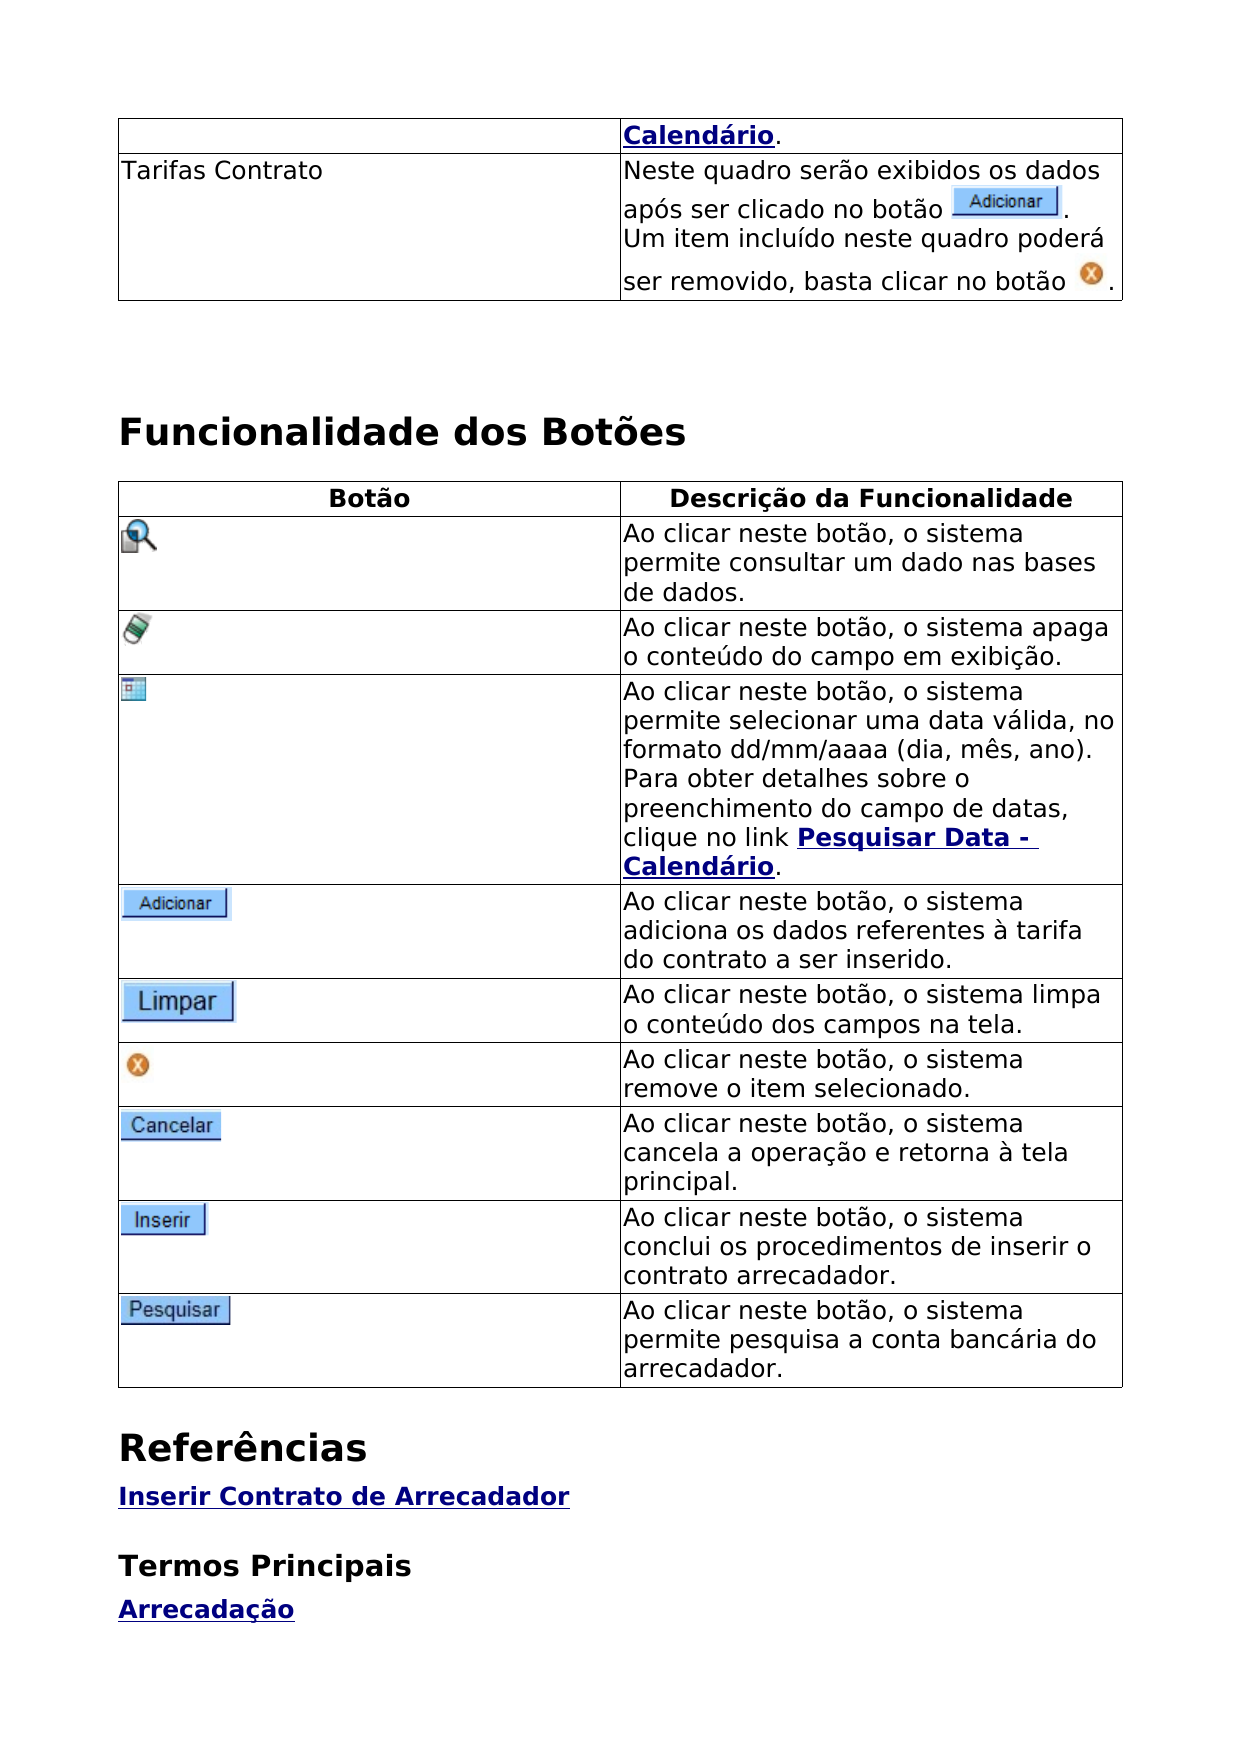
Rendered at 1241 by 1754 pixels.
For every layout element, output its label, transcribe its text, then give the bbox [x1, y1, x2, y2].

table_cell Ao clicar neste botão, o sistema apaga o conteúdo do campo em exibição. [621, 611, 1122, 674]
table_cell [119, 119, 620, 153]
picture [121, 1045, 154, 1083]
text Inserir Contrato de Arrecadador [118, 1483, 1122, 1512]
picture [121, 980, 237, 1023]
table_cell [119, 1107, 620, 1200]
table_cell [119, 1294, 620, 1387]
picture [121, 1202, 209, 1237]
table_cell Ao clicar neste botão, o sistema limpa o conteúdo dos campos na tela. [621, 979, 1122, 1042]
table_cell Ao clicar neste botão, o sistema cancela a operação e retorna à tela principal. [621, 1107, 1122, 1200]
picture [121, 612, 153, 646]
picture [121, 1296, 231, 1325]
table_cell Neste quadro serão exibidos os dados após ser clicado no botão . Um item incluído neste quadro poderá ser removido, basta clicar no botão . [621, 154, 1122, 300]
picture [121, 677, 147, 701]
table_header Botão [119, 482, 620, 516]
table_cell Tarifas Contrato [119, 154, 620, 300]
picture [121, 1109, 222, 1142]
table_cell Ao clicar neste botão, o sistema permite consultar um dado nas bases de dados. [621, 517, 1122, 610]
table_cell Ao clicar neste botão, o sistema adiciona os dados referentes à tarifa do contrato a ser inserido. [621, 885, 1122, 978]
subtitle Funcionalidade dos Botões [118, 410, 1122, 454]
text Arrecadação [118, 1596, 1122, 1625]
table_cell [119, 979, 620, 1042]
table_cell - Calendário. [621, 119, 1122, 153]
subtitle Termos Principais [118, 1549, 1122, 1583]
table_cell Ao clicar neste botão, o sistema permite selecionar uma data válida, no formato dd/mm/aaaa (dia, mês, ano). Para obter detalhes sobre o preenchimento do campo de datas, clique no link Pesquisar Data - Calendário. [621, 675, 1122, 884]
table_cell [119, 517, 620, 610]
table_header Descrição da Funcionalidade [621, 482, 1122, 516]
table_cell [119, 1043, 620, 1106]
subtitle Referências [118, 1426, 1122, 1470]
picture [121, 519, 157, 553]
table_cell [119, 885, 620, 978]
table_cell Ao clicar neste botão, o sistema permite pesquisa a conta bancária do arrecadador. [621, 1294, 1122, 1387]
table_cell [119, 1201, 620, 1293]
picture [121, 887, 232, 921]
table_cell [119, 675, 620, 884]
picture [1074, 253, 1108, 291]
table_cell [119, 611, 620, 674]
table_cell Ao clicar neste botão, o sistema conclui os procedimentos de inserir o contrato arrecadador. [621, 1201, 1122, 1293]
table_cell Ao clicar neste botão, o sistema remove o item selecionado. [621, 1043, 1122, 1106]
picture [951, 185, 1063, 219]
